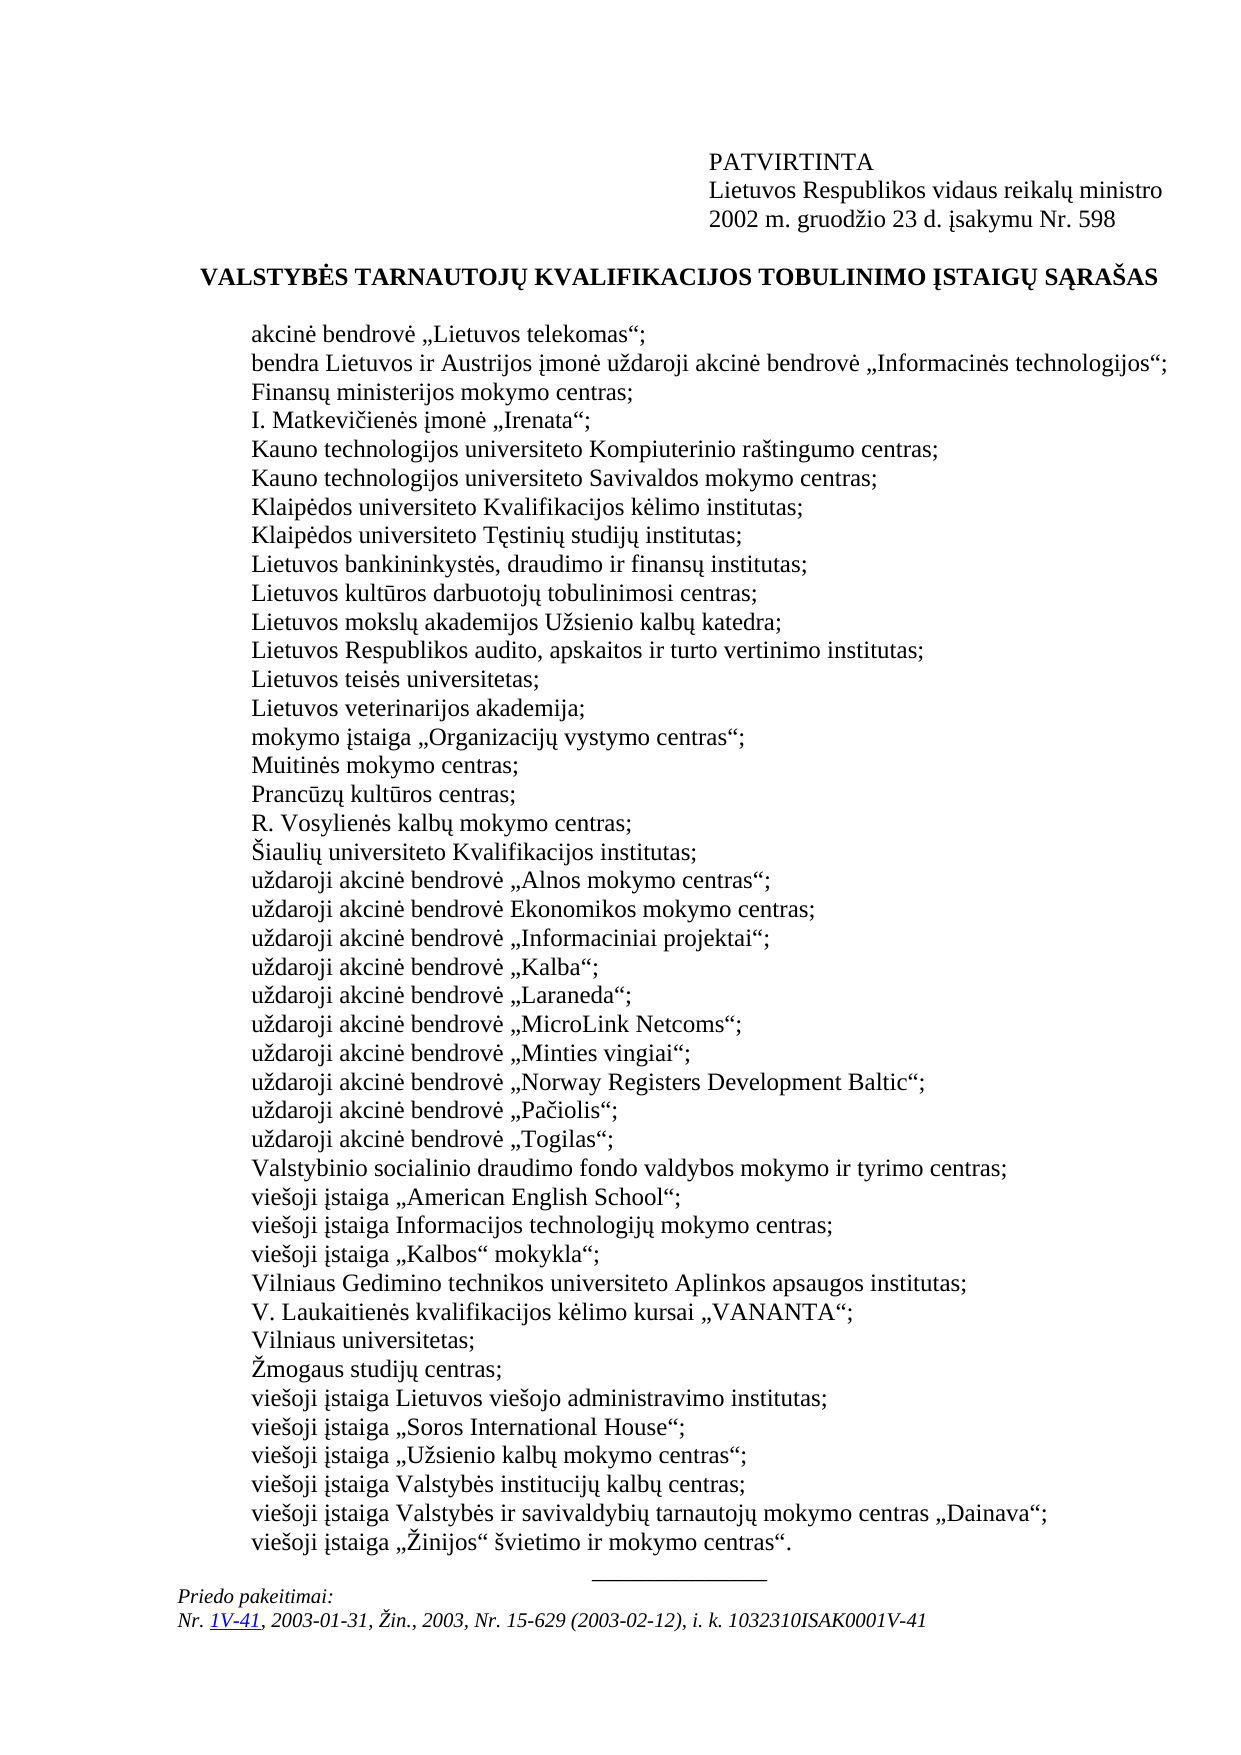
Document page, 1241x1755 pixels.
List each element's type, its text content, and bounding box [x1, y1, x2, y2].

text viešoji įstaiga Lietuvos viešojo administravimo institutas; [177, 1383, 1181, 1412]
text Kauno technologijos universiteto Savivaldos mokymo centras; [177, 463, 1181, 492]
text V. Laukaitienės kvalifikacijos kėlimo kursai „VANANTA“; [177, 1297, 1181, 1326]
text Lietuvos Respublikos vidaus reikalų ministro [177, 176, 1181, 204]
text uždaroji akcinė bendrovė „Alnos mokymo centras“; [177, 866, 1181, 894]
text Valstybinio socialinio draudimo fondo valdybos mokymo ir tyrimo centras; [177, 1153, 1181, 1182]
text Lietuvos mokslų akademijos Užsienio kalbų katedra; [177, 607, 1181, 636]
text uždaroji akcinė bendrovė „Laraneda“; [177, 981, 1181, 1009]
text bendra Lietuvos ir Austrijos įmonė uždaroji akcinė bendrovė „Informacinės technologijos“; [177, 348, 1181, 377]
text Lietuvos bankininkystės, draudimo ir finansų institutas; [177, 549, 1181, 578]
text uždaroji akcinė bendrovė „Togilas“; [177, 1124, 1181, 1153]
text Klaipėdos universiteto Kvalifikacijos kėlimo institutas; [177, 492, 1181, 521]
text Lietuvos kultūros darbuotojų tobulinimosi centras; [177, 578, 1181, 607]
text uždaroji akcinė bendrovė „Informaciniai projektai“; [177, 923, 1181, 952]
text viešoji įstaiga „American English School“; [177, 1182, 1181, 1211]
text uždaroji akcinė bendrovė „Minties vingiai“; [177, 1038, 1181, 1067]
text Muitinės mokymo centras; [177, 751, 1181, 779]
text uždaroji akcinė bendrovė Ekonomikos mokymo centras; [177, 894, 1181, 923]
text 2002 m. gruodžio 23 d. įsakymu Nr. 598 [177, 204, 1181, 233]
text ______________ [177, 1556, 1181, 1584]
text uždaroji akcinė bendrovė „MicroLink Netcoms“; [177, 1009, 1181, 1038]
text Lietuvos teisės universitetas; [177, 664, 1181, 693]
text viešoji įstaiga Informacijos technologijų mokymo centras; [177, 1211, 1181, 1239]
text viešoji įstaiga Valstybės institucijų kalbų centras; [177, 1469, 1181, 1498]
text viešoji įstaiga „Soros International House“; [177, 1412, 1181, 1441]
text uždaroji akcinė bendrovė „Pačiolis“; [177, 1096, 1181, 1124]
text viešoji įstaiga „Žinijos“ švietimo ir mokymo centras“. [177, 1527, 1181, 1556]
text Lietuvos Respublikos audito, apskaitos ir turto vertinimo institutas; [177, 636, 1181, 664]
text mokymo įstaiga „Organizacijų vystymo centras“; [177, 722, 1181, 751]
text viešoji įstaiga Valstybės ir savivaldybių tarnautojų mokymo centras „Dainava“; [177, 1498, 1181, 1527]
text Nr. 1V-41, 2003-01-31, Žin., 2003, Nr. 15-629 (2003-02-12), i. k. 1032310ISAK0001V-41 [177, 1608, 1181, 1632]
text Vilniaus Gedimino technikos universiteto Aplinkos apsaugos institutas; [177, 1268, 1181, 1297]
text Priedo pakeitimai: [177, 1584, 1181, 1608]
text VALSTYBĖS TARNAUTOJŲ KVALIFIKACIJOS TOBULINIMO ĮSTAIGŲ SĄRAŠAS [177, 262, 1181, 291]
text Lietuvos veterinarijos akademija; [177, 693, 1181, 722]
text Žmogaus studijų centras; [177, 1354, 1181, 1383]
text viešoji įstaiga „Užsienio kalbų mokymo centras“; [177, 1441, 1181, 1469]
text Vilniaus universitetas; [177, 1326, 1181, 1354]
text viešoji įstaiga „Kalbos“ mokykla“; [177, 1239, 1181, 1268]
text Prancūzų kultūros centras; [177, 779, 1181, 808]
text uždaroji akcinė bendrovė „Norway Registers Development Baltic“; [177, 1067, 1181, 1096]
text Klaipėdos universiteto Tęstinių studijų institutas; [177, 521, 1181, 549]
text R. Vosylienės kalbų mokymo centras; [177, 808, 1181, 837]
text akcinė bendrovė „Lietuvos telekomas“; [177, 319, 1181, 348]
text uždaroji akcinė bendrovė „Kalba“; [177, 952, 1181, 981]
text PATVIRTINTA [177, 147, 1181, 176]
text Šiaulių universiteto Kvalifikacijos institutas; [177, 837, 1181, 866]
text Finansų ministerijos mokymo centras; [177, 377, 1181, 406]
text I. Matkevičienės įmonė „Irenata“; [177, 406, 1181, 434]
text Kauno technologijos universiteto Kompiuterinio raštingumo centras; [177, 434, 1181, 463]
